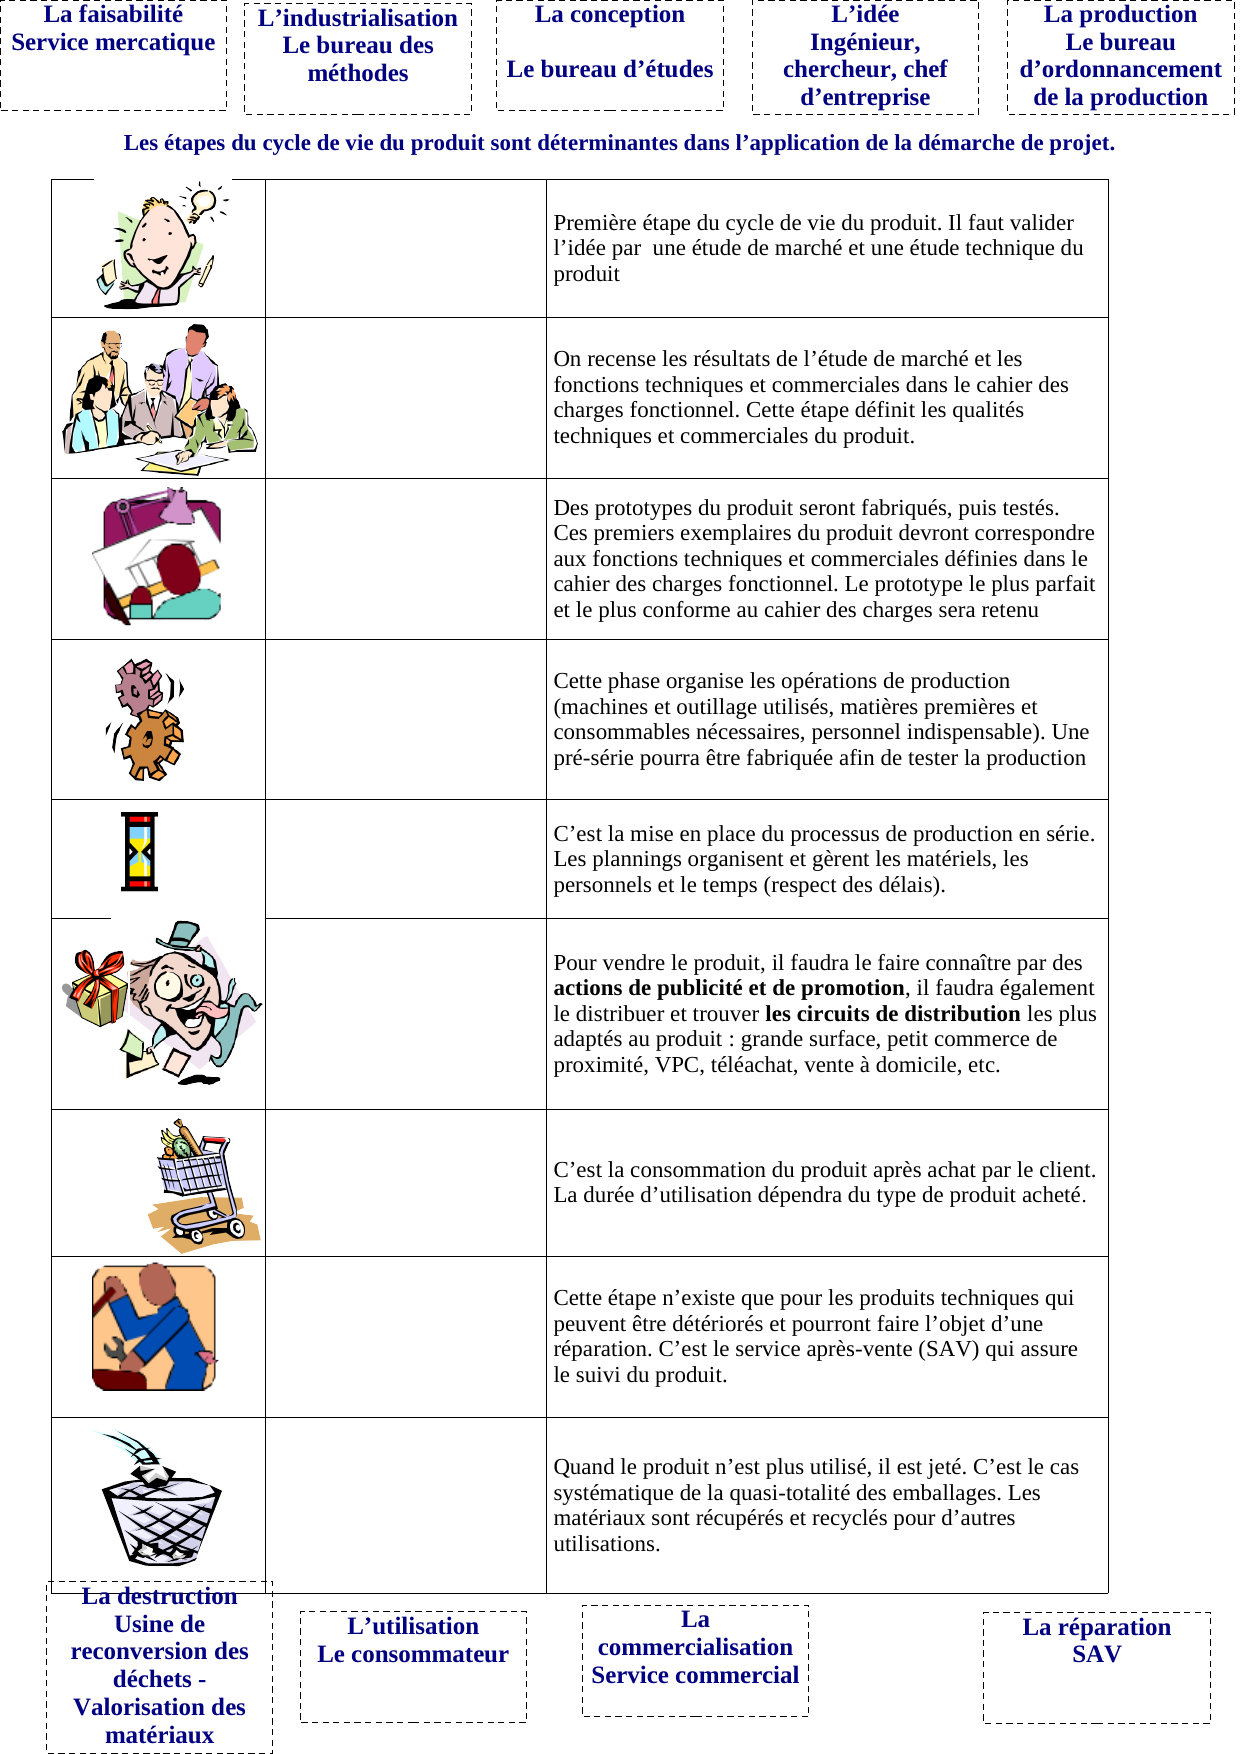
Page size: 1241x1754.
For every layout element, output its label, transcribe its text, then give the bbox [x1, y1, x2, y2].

table_cell [52, 640, 265, 799]
table_cell Quand le produit n’est plus utilisé, il est jeté. C’est le cas systématique de la quasi-totalité des emballages. Les matériaux sont récupérés et recyclés pour d’autres utilisations. [547, 1418, 1108, 1593]
table_cell On recense les résultats de l’étude de marché et les fonctions techniques et commerciales dans le cahier des charges fonctionnel. Cette étape définit les qualités techniques et commerciales du produit. [547, 318, 1108, 478]
table_cell [52, 800, 265, 918]
table_cell [266, 479, 546, 639]
table_header [52, 179, 265, 317]
table_cell Pour vendre le produit, il faudra le faire connaître par des actions de publicité et de promotion, il faudra également le distribuer et trouver les circuits de distribution les plus adaptés au produit : grande surface, petit commerce de proximité, VPC, téléachat, vente à domicile, etc. [547, 919, 1108, 1109]
table_cell [52, 918, 265, 1109]
table_cell C’est la mise en place du processus de production en série. Les plannings organisent et gèrent les matériels, les personnels et le temps (respect des délais). [547, 800, 1108, 918]
table_header [266, 180, 546, 317]
table_cell [52, 1110, 265, 1256]
table_cell [52, 1257, 265, 1417]
table_cell [266, 1418, 546, 1593]
table_cell [52, 479, 265, 639]
table_cell [266, 800, 546, 918]
table_cell [266, 919, 546, 1109]
table_cell [52, 318, 265, 478]
table_cell Cette étape n’existe que pour les produits techniques qui peuvent être détériorés et pourront faire l’objet d’une réparation. C’est le service après-vente (SAV) qui assure le suivi du produit. [547, 1257, 1108, 1417]
table_cell [266, 318, 546, 478]
table_cell C’est la consommation du produit après achat par le client. La durée d’utilisation dépendra du type de produit acheté. [547, 1110, 1108, 1256]
table_header Première étape du cycle de vie du produit. Il faut valider l’idée par une étude de marché et une étude technique du produit [547, 180, 1108, 317]
table_cell Des prototypes du produit seront fabriqués, puis testés. Ces premiers exemplaires du produit devront correspondre aux fonctions techniques et commerciales définies dans le cahier des charges fonctionnel. Le prototype le plus parfait et le plus conforme au cahier des charges sera retenu [547, 479, 1108, 639]
table_cell [266, 1257, 546, 1417]
table_cell [266, 1110, 546, 1256]
table_cell Cette phase organise les opérations de production (machines et outillage utilisés, matières premières et consommables nécessaires, personnel indispensable). Une pré-série pourra être fabriquée afin de tester la production [547, 640, 1108, 799]
table_cell [52, 1418, 265, 1593]
table_cell [266, 640, 546, 799]
text Les étapes du cycle de vie du produit sont déterminantes dans l’application de la démarche de projet. [59, 130, 1181, 156]
